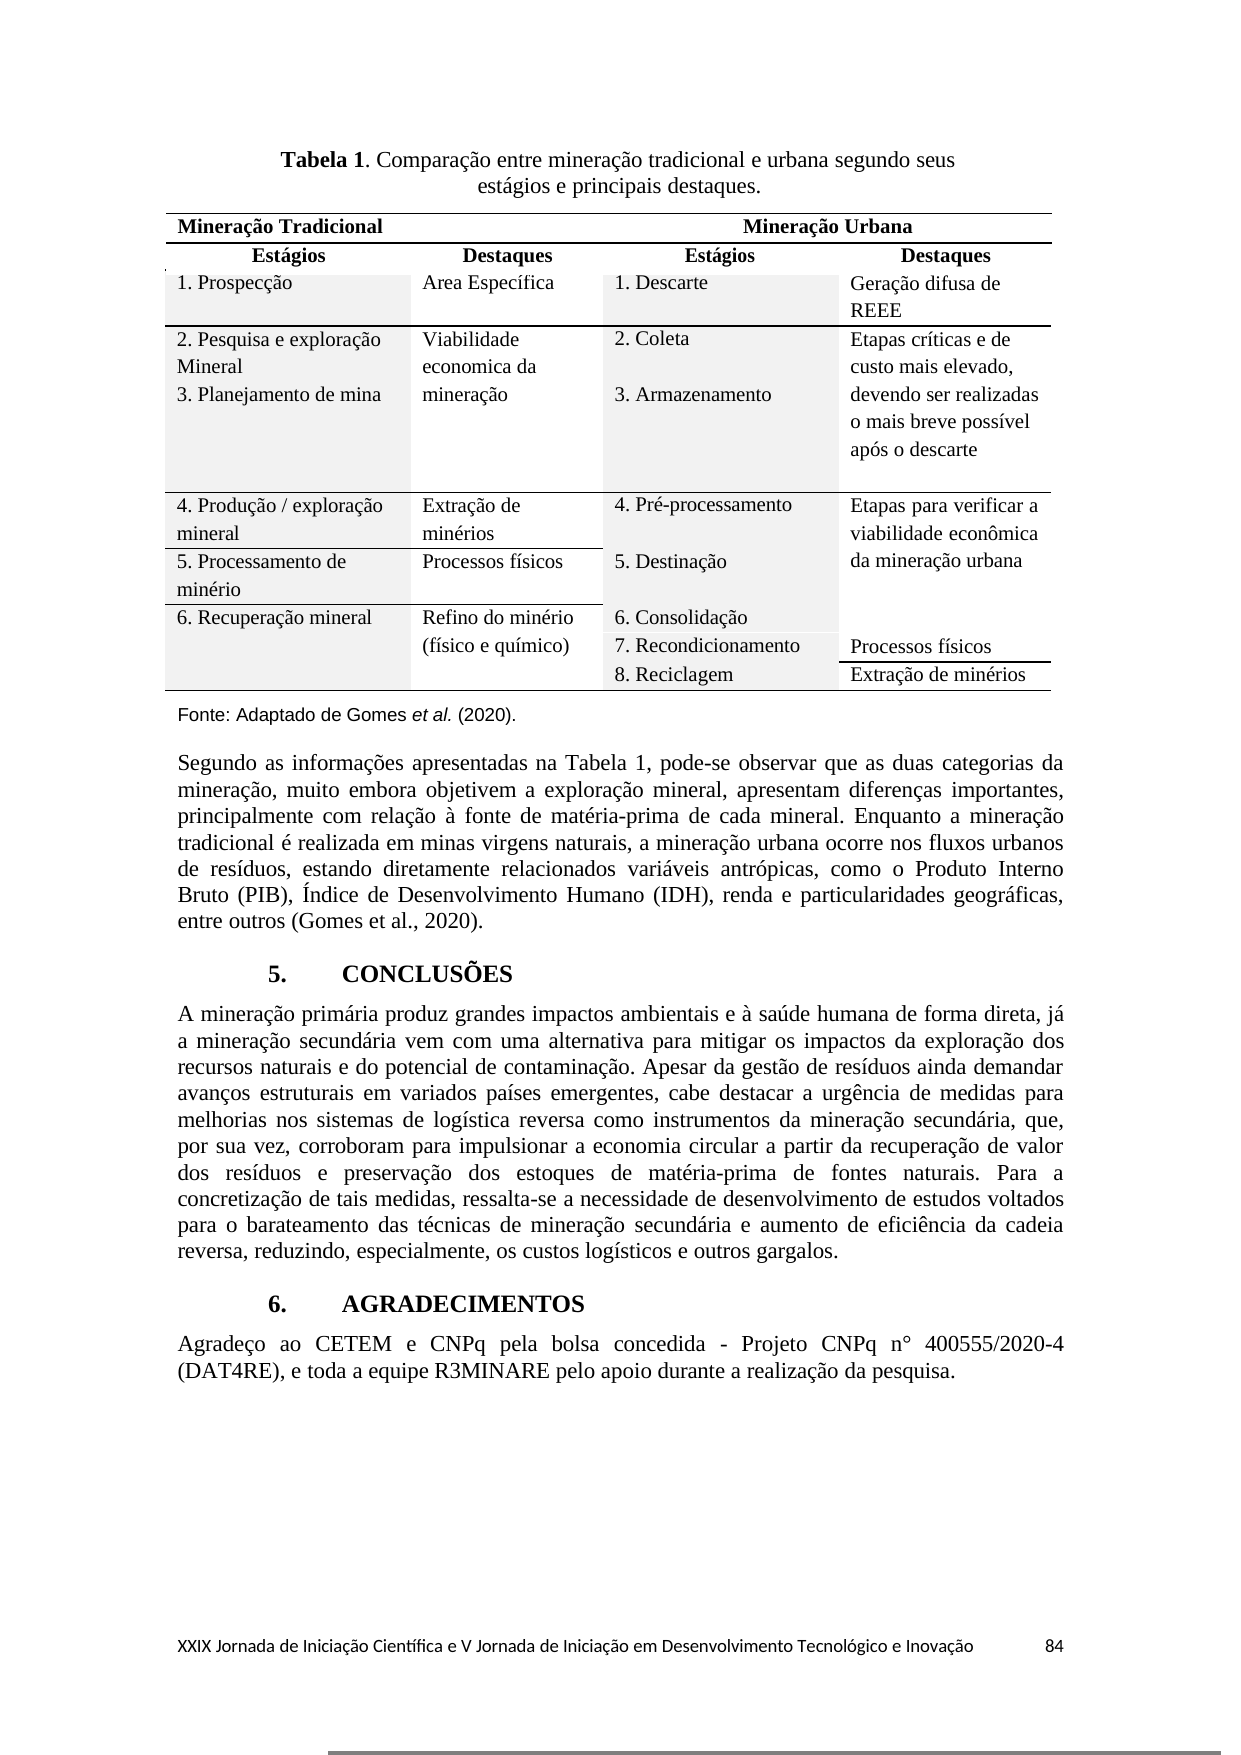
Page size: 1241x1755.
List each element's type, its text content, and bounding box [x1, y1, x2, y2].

table_header Área Específica [411, 275, 603, 325]
table_cell 6. Recuperação mineral [165, 605, 411, 690]
table_cell Viabilidade economica da mineração [411, 327, 603, 491]
table_header 1. Descarte [603, 275, 839, 325]
table_cell 3. Planejamento de mina [165, 383, 411, 491]
table_cell Estágios [166, 244, 422, 275]
text Fonte: Adaptado de Gomes et al. (2020). [177, 703, 1082, 725]
table_cell 2. Pesquisa e exploração Mineral [165, 327, 411, 381]
table_cell Processos físicos [411, 549, 603, 604]
table_cell Estágios Destaques [619, 244, 1052, 275]
table_header 1. Prospecção [165, 271, 411, 325]
list CONCLUSÕES [268, 959, 1082, 988]
table_cell 5. Destinação [603, 549, 839, 604]
table_cell Refino do minério (físico e químico) [411, 605, 603, 690]
text Segundo as informações apresentadas na Tabela 1, pode-se observar que as duas categorias da mineração, muito embora objetivem a exploração mineral, apresentam diferenças importantes, principalmente com relação à fonte de matéria-prima de cada mineral. Enquanto a mineração tradicional é realizada em minas virgens naturais, a mineração urbana ocorre nos fluxos urbanos de resíduos, estando diretamente relacionados variáveis antrópicas, como o Produto Interno Bruto (PIB), Índice de Desenvolvimento Humano (IDH), renda e particularidades geográficas, entre outros (Gomes et al., 2020). [177, 749, 1064, 934]
table_cell 2. Coleta [603, 327, 839, 381]
table_cell 4. Produção / exploração mineral [165, 493, 411, 548]
table_cell 8. Reciclagem [603, 663, 839, 690]
table_cell Etapas críticas e de custo mais elevado, devendo ser realizadas o mais breve possível após o descarte [839, 327, 1051, 491]
table_cell Extração de minérios [839, 663, 1051, 690]
list AGRADECIMENTOS [268, 1289, 1082, 1318]
table_header Mineração Urbana [619, 214, 1052, 242]
text Agradeço ao CETEM e CNPq pela bolsa concedida - Projeto CNPq n° 400555/2020-4 (DAT4RE), e toda a equipe R3MINARE pelo apoio durante a realização da pesquisa. [177, 1330, 1064, 1383]
table_cell Destaques [423, 244, 618, 275]
text Tabela 1. Comparação entre mineração tradicional e urbana segundo seus estágios e principais destaques. [280, 146, 961, 198]
table_header Geração difusa de REEE [839, 275, 1051, 325]
table_cell 4. Pré-processamento [603, 493, 839, 548]
table_cell 6. Consolidação [603, 605, 839, 632]
table_cell 5. Processamento de minério [165, 549, 411, 604]
text A mineração primária produz grandes impactos ambientais e à saúde humana de forma direta, já a mineração secundária vem com uma alternativa para mitigar os impactos da exploração dos recursos naturais e do potencial de contaminação. Apesar da gestão de resíduos ainda demandar avanços estruturais em variados países emergentes, cabe destacar a urgência de medidas para melhorias nos sistemas de logística reversa como instrumentos da mineração secundária, que, por sua vez, corroboram para impulsionar a economia circular a partir da recuperação de valor dos resíduos e preservação dos estoques de matéria-prima de fontes naturais. Para a concretização de tais medidas, ressalta-se a necessidade de desenvolvimento de estudos voltados para o barateamento das técnicas de mineração secundária e aumento de eficiência da cadeia reversa, reduzindo, especialmente, os custos logísticos e outros gargalos. [177, 1000, 1064, 1264]
table_cell Etapas para verificar a viabilidade econômica da mineração urbana Processos físicos [839, 493, 1051, 661]
table_header [423, 214, 618, 242]
table_cell Extração de minérios [411, 493, 603, 548]
table_cell 3. Armazenamento [603, 383, 839, 491]
table_cell 7. Recondicionamento [603, 634, 839, 661]
table_header Mineração Tradicional [166, 214, 422, 242]
